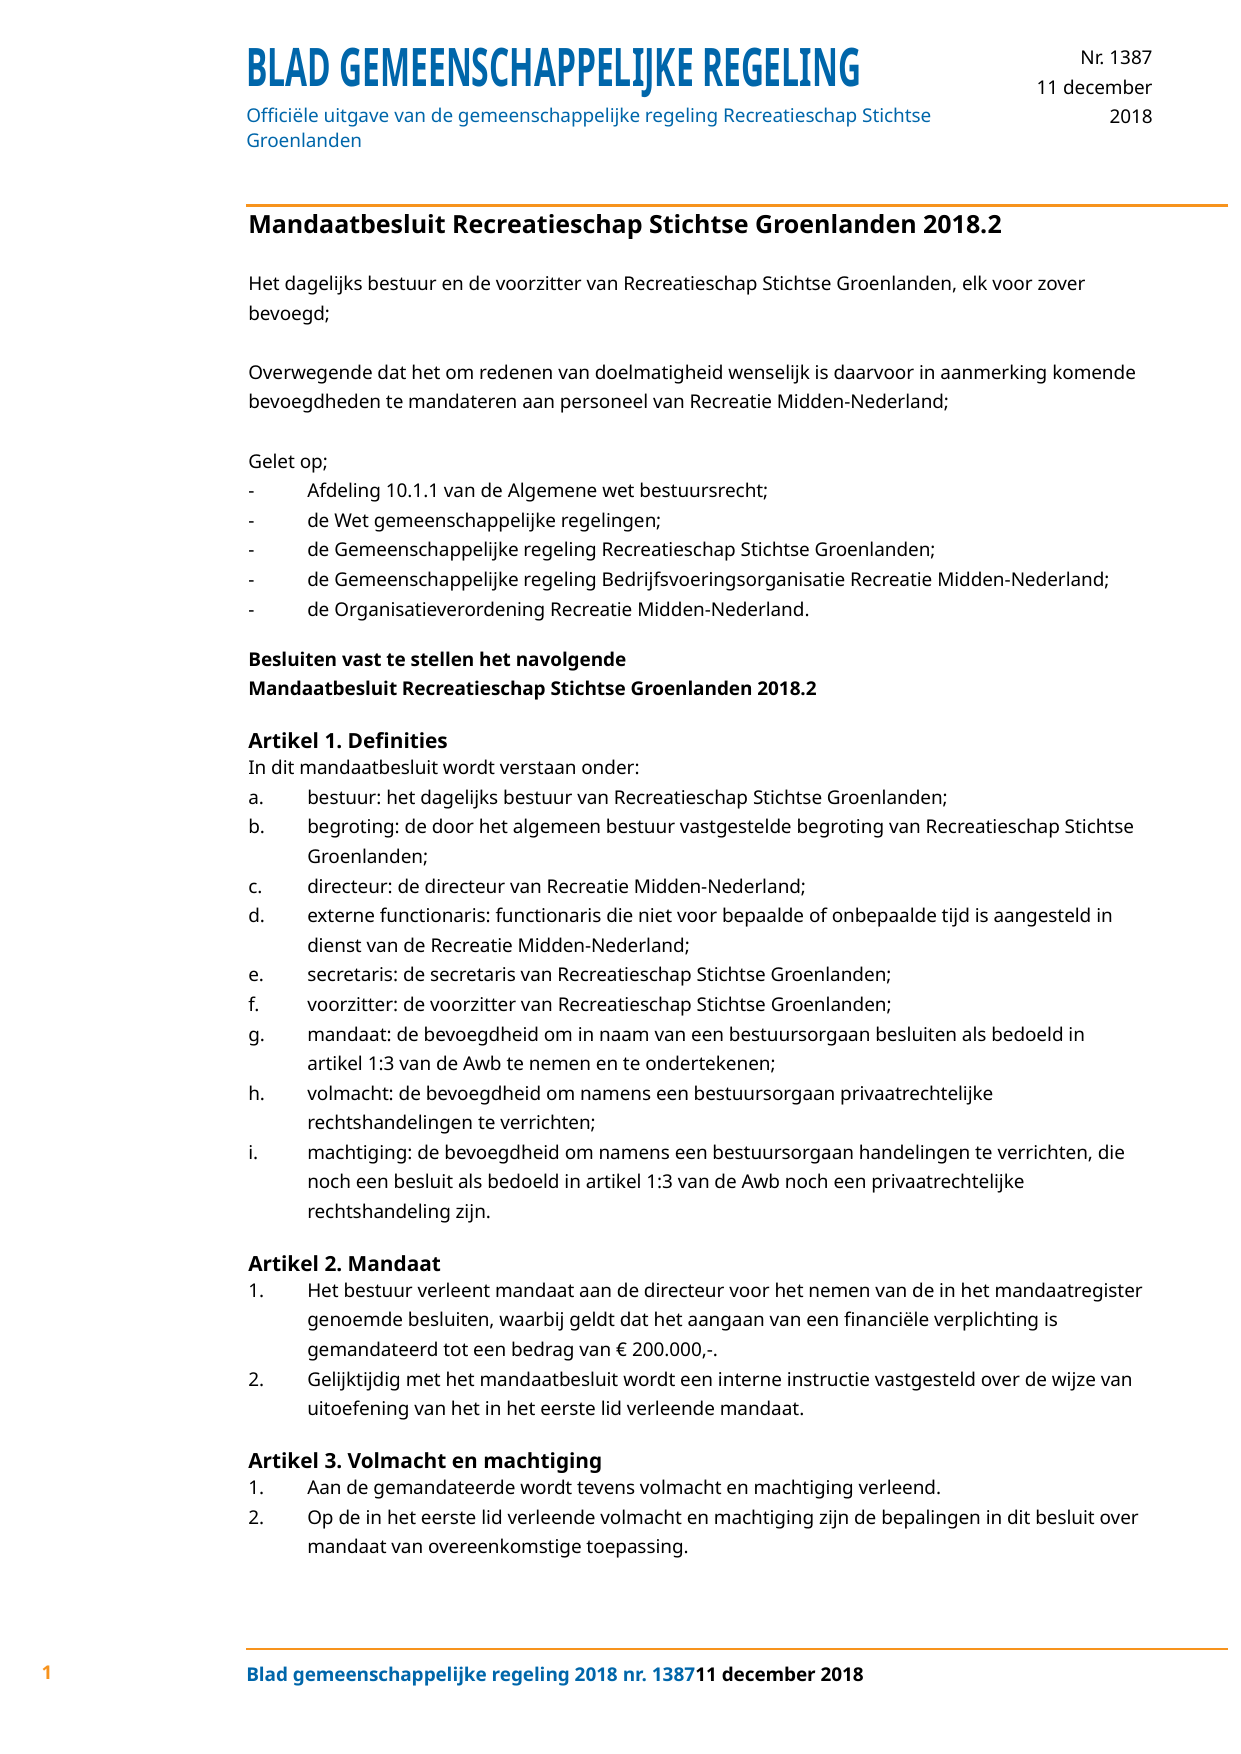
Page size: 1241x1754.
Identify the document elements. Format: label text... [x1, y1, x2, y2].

list de Wet gemeenschappelijke regelingen; [248, 507, 1152, 533]
list Gelijktijdig met het mandaatbesluit wordt een interne instructie vastgesteld over de wijze van uitoefening van het in het eerste lid verleende mandaat. [248, 1366, 1152, 1421]
list volmacht: de bevoegdheid om namens een bestuursorgaan privaatrechtelijke rechtshandelingen te verrichten; [248, 1080, 1152, 1135]
text Besluiten vast te stellen het navolgende [248, 646, 1152, 672]
text Gelet op; [248, 448, 1152, 473]
text Artikel 3. Volmacht en machtiging [248, 1446, 1152, 1474]
list de Organisatieverordening Recreatie Midden-Nederland. [248, 596, 1152, 621]
list Afdeling 10.1.1 van de Algemene wet bestuursrecht; [248, 477, 1152, 503]
list externe functionaris: functionaris die niet voor bepaalde of onbepaalde tijd is aangesteld in dienst van de Recreatie Midden-Nederland; [248, 902, 1152, 958]
list begroting: de door het algemeen bestuur vastgestelde begroting van Recreatieschap Stichtse Groenlanden; [248, 814, 1152, 869]
list de Gemeenschappelijke regeling Bedrijfsvoeringsorganisatie Recreatie Midden-Nederland; [248, 566, 1152, 592]
text Artikel 1. Definities [248, 726, 1152, 754]
text Mandaatbesluit Recreatieschap Stichtse Groenlanden 2018.2 [248, 207, 1152, 241]
text In dit mandaatbesluit wordt verstaan onder: [248, 754, 1152, 780]
list voorzitter: de voorzitter van Recreatieschap Stichtse Groenlanden; [248, 991, 1152, 1017]
list mandaat: de bevoegdheid om in naam van een bestuursorgaan besluiten als bedoeld in artikel 1:3 van de Awb te nemen en te ondertekenen; [248, 1021, 1152, 1076]
text Overwegende dat het om redenen van doelmatigheid wenselijk is daarvoor in aanmerking komende bevoegdheden te mandateren aan personeel van Recreatie Midden-Nederland; [248, 359, 1152, 414]
list Op de in het eerste lid verleende volmacht en machtiging zijn de bepalingen in dit besluit over mandaat van overeenkomstige toepassing. [248, 1504, 1152, 1559]
list machtiging: de bevoegdheid om namens een bestuursorgaan handelingen te verrichten, die noch een besluit als bedoeld in artikel 1:3 van de Awb noch een privaatrechtelijke rechtshandeling zijn. [248, 1139, 1152, 1224]
text Mandaatbesluit Recreatieschap Stichtse Groenlanden 2018.2 [248, 676, 1152, 701]
list de Gemeenschappelijke regeling Recreatieschap Stichtse Groenlanden; [248, 537, 1152, 562]
picture [41, 47, 231, 172]
list directeur: de directeur van Recreatie Midden-Nederland; [248, 873, 1152, 898]
list bestuur: het dagelijks bestuur van Recreatieschap Stichtse Groenlanden; [248, 784, 1152, 810]
text Het dagelijks bestuur en de voorzitter van Recreatieschap Stichtse Groenlanden, elk voor zover bevoegd; [248, 270, 1152, 326]
list secretaris: de secretaris van Recreatieschap Stichtse Groenlanden; [248, 962, 1152, 987]
list Het bestuur verleent mandaat aan de directeur voor het nemen van de in het mandaatregister genoemde besluiten, waarbij geldt dat het aangaan van een financiële verplichting is gemandateerd tot een bedrag van € 200.000,-. [248, 1277, 1152, 1362]
list Aan de gemandateerde wordt tevens volmacht en machtiging verleend. [248, 1474, 1152, 1500]
text Artikel 2. Mandaat [248, 1249, 1152, 1277]
